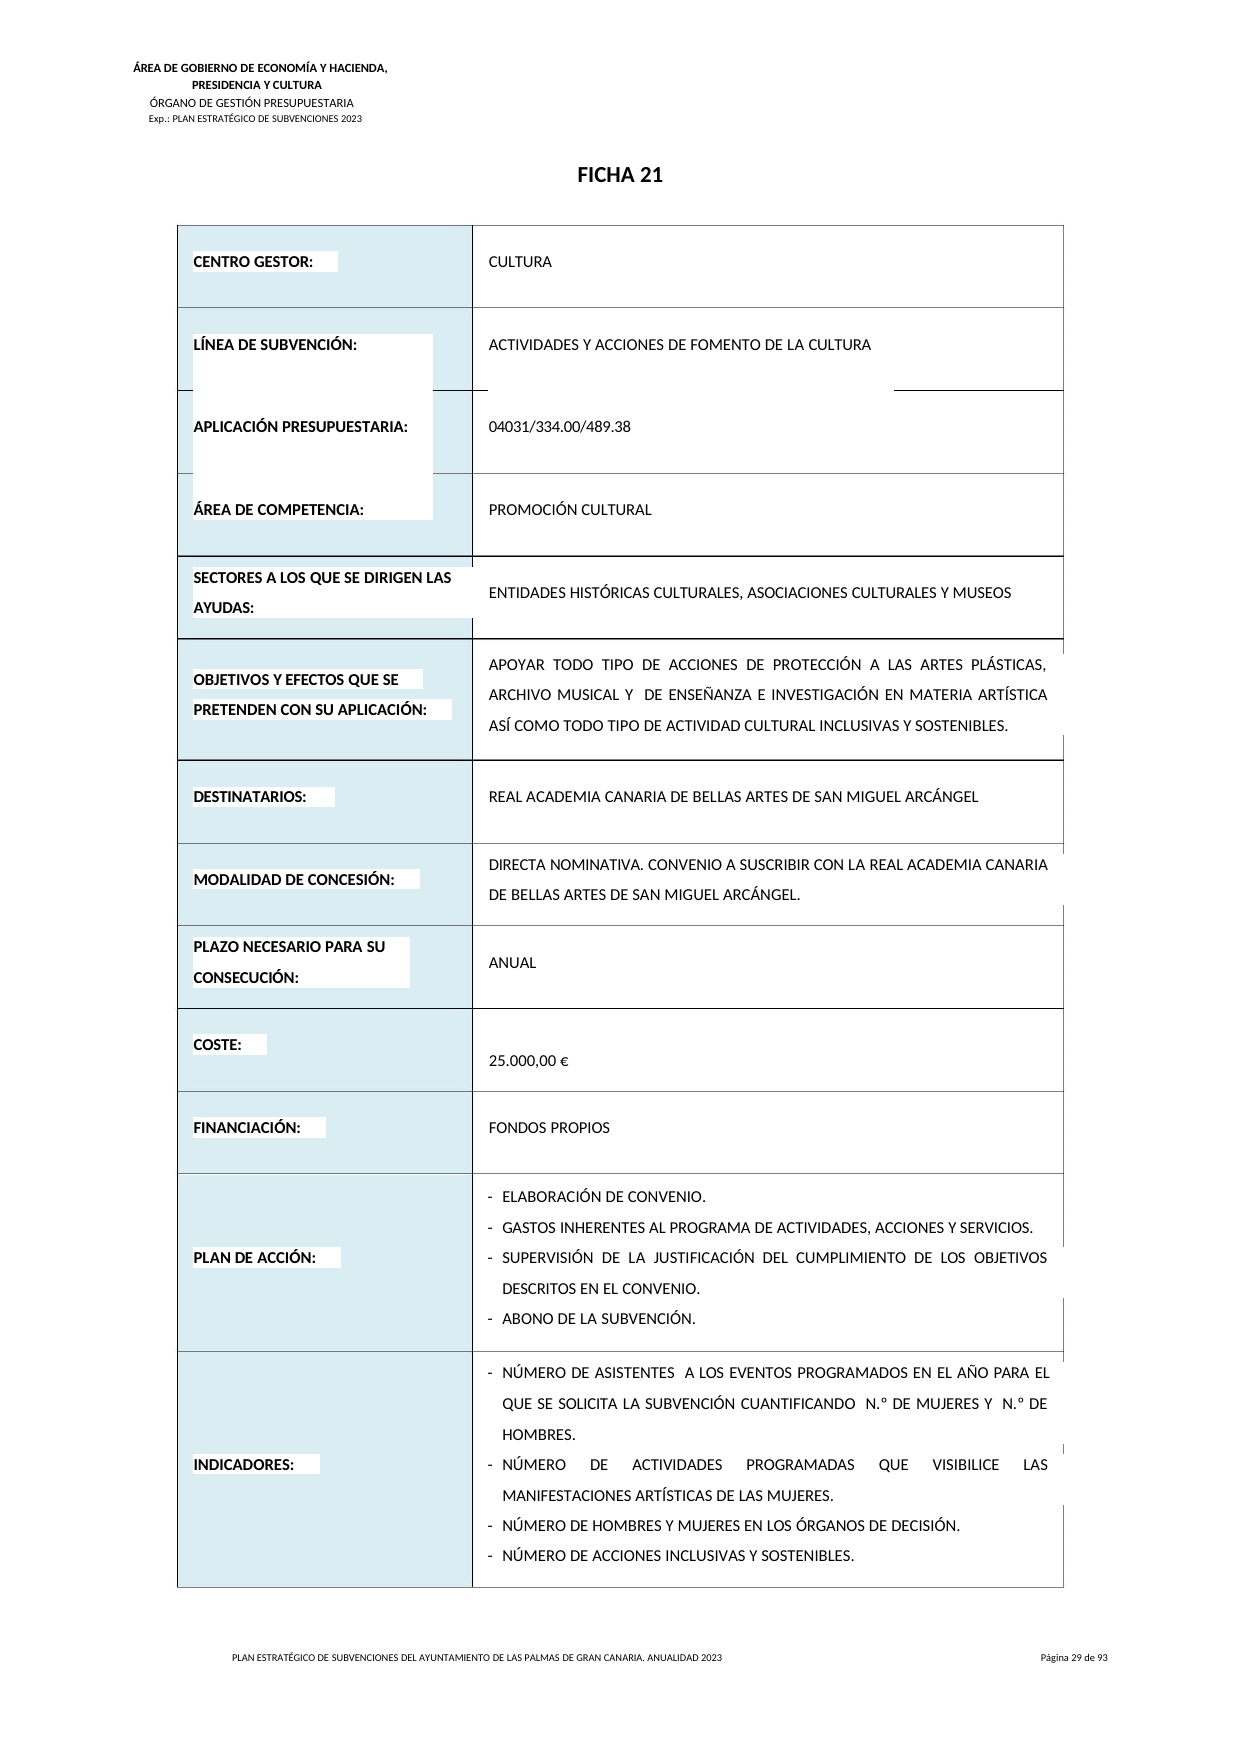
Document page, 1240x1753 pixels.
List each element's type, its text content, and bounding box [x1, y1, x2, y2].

text CULTURA [488, 251, 578, 272]
text SECTORES A LOS QUE SE DIRIGEN LAS [193, 567, 476, 587]
text MODALIDAD DE CONCESIÓN: [193, 869, 420, 889]
text PLAN ESTRATÉGICO DE SUBVENCIONES DEL AYUNTAMIENTO DE LAS PALMAS DE GRAN CANARIA. ANUALIDAD 2023 [232, 1652, 746, 1664]
text CONSECUCIÓN: [193, 967, 410, 988]
text PRESIDENCIA Y CULTURA [192, 77, 412, 93]
text ÓRGANO DE GESTIÓN PRESUPUESTARIA [149, 95, 412, 110]
text - NÚMERO DE ACTIVIDADES PROGRAMADAS QUE VISIBILICE LAS [487, 1454, 1072, 1474]
text 04031/334.00/489.38 [488, 417, 894, 437]
text OBJETIVOS Y EFECTOS QUE SE [193, 669, 423, 689]
text MANIFESTACIONES ARTÍSTICAS DE LAS MUJERES. [502, 1485, 1072, 1505]
text ÁREA DE GOBIERNO DE ECONOMÍA Y HACIENDA, [133, 60, 412, 75]
text FINANCIACIÓN: [193, 1117, 326, 1138]
text - [487, 1217, 502, 1237]
text INDICADORES: [193, 1454, 320, 1474]
text CENTRO GESTOR: [193, 251, 338, 272]
text DESCRITOS EN EL CONVENIO. [502, 1278, 1072, 1298]
text PROMOCIÓN CULTURAL [488, 499, 676, 520]
text LÍNEA DE SUBVENCIÓN: [193, 334, 433, 354]
text Exp.: PLAN ESTRATÉGICO DE SUBVENCIONES 2023 [149, 112, 412, 125]
text - [487, 1186, 502, 1207]
text 2 [488, 1050, 497, 1070]
text REAL ACADEMIA CANARIA DE BELLAS ARTES DE SAN MIGUEL ARCÁNGEL [488, 787, 1002, 807]
text ELABORACIÓN DE CONVENIO. [502, 1186, 730, 1207]
text APLICACIÓN PRESUPUESTARIA: [193, 417, 433, 437]
text GASTOS INHERENTES AL PROGRAMA DE ACTIVIDADES, ACCIONES Y SERVICIOS. [502, 1217, 1058, 1237]
text - [487, 1362, 502, 1383]
text - SUPERVISIÓN DE LA JUSTIFICACIÓN DEL CUMPLIMIENTO DE LOS OBJETIVOS [487, 1247, 1072, 1268]
text DIRECTA NOMINATIVA. CONVENIO A SUSCRIBIR CON LA REAL ACADEMIA CANARIA [488, 854, 1072, 874]
text ARCHIVO MUSICAL Y DE ENSEÑANZA E INVESTIGACIÓN EN MATERIA ARTÍSTICA [488, 684, 1072, 705]
text ENTIDADES HISTÓRICAS CULTURALES, ASOCIACIONES CULTURALES Y MUSEOS [488, 582, 1036, 602]
text DE BELLAS ARTES DE SAN MIGUEL ARCÁNGEL. [488, 884, 1072, 905]
text PRETENDEN CON SU APLICACIÓN: [193, 699, 452, 720]
text ASÍ COMO TODO TIPO DE ACTIVIDAD CULTURAL INCLUSIVAS Y SOSTENIBLES. [488, 715, 1072, 735]
text QUE SE SOLICITA LA SUBVENCIÓN CUANTIFICANDO N.º DE MUJERES Y N.º DE [502, 1393, 1072, 1413]
text APOYAR TODO TIPO DE ACCIONES DE PROTECCIÓN A LAS ARTES PLÁSTICAS, [488, 654, 1072, 674]
text PLAZO NECESARIO PARA SU [193, 937, 410, 957]
text ACTIVIDADES Y ACCIONES DE FOMENTO DE LA CULTURA [488, 334, 894, 354]
text FICHA 21 [577, 160, 688, 188]
text COSTE: [193, 1034, 267, 1055]
text HOMBRES. [502, 1424, 1072, 1444]
text DESTINATARIOS: [193, 787, 335, 807]
text 5.000,00 € [497, 1050, 593, 1070]
text ÁREA DE COMPETENCIA: [193, 499, 433, 520]
text NÚMERO DE ASISTENTES A LOS EVENTOS PROGRAMADOS EN EL AÑO PARA EL [502, 1362, 1072, 1383]
text AYUDAS: [193, 597, 476, 618]
text - [487, 1515, 502, 1536]
text NÚMERO DE ACCIONES INCLUSIVAS Y SOSTENIBLES. [502, 1546, 984, 1566]
text NÚMERO DE HOMBRES Y MUJERES EN LOS ÓRGANOS DE DECISIÓN. [502, 1515, 984, 1536]
text PLAN DE ACCIÓN: [193, 1247, 341, 1268]
text - [487, 1308, 502, 1329]
text ABONO DE LA SUBVENCIÓN. [502, 1308, 720, 1329]
text ANUAL [488, 952, 562, 972]
text - [487, 1546, 502, 1566]
text Página 29 de 93 [1041, 1652, 1123, 1664]
text FONDOS PROPIOS [488, 1117, 635, 1138]
